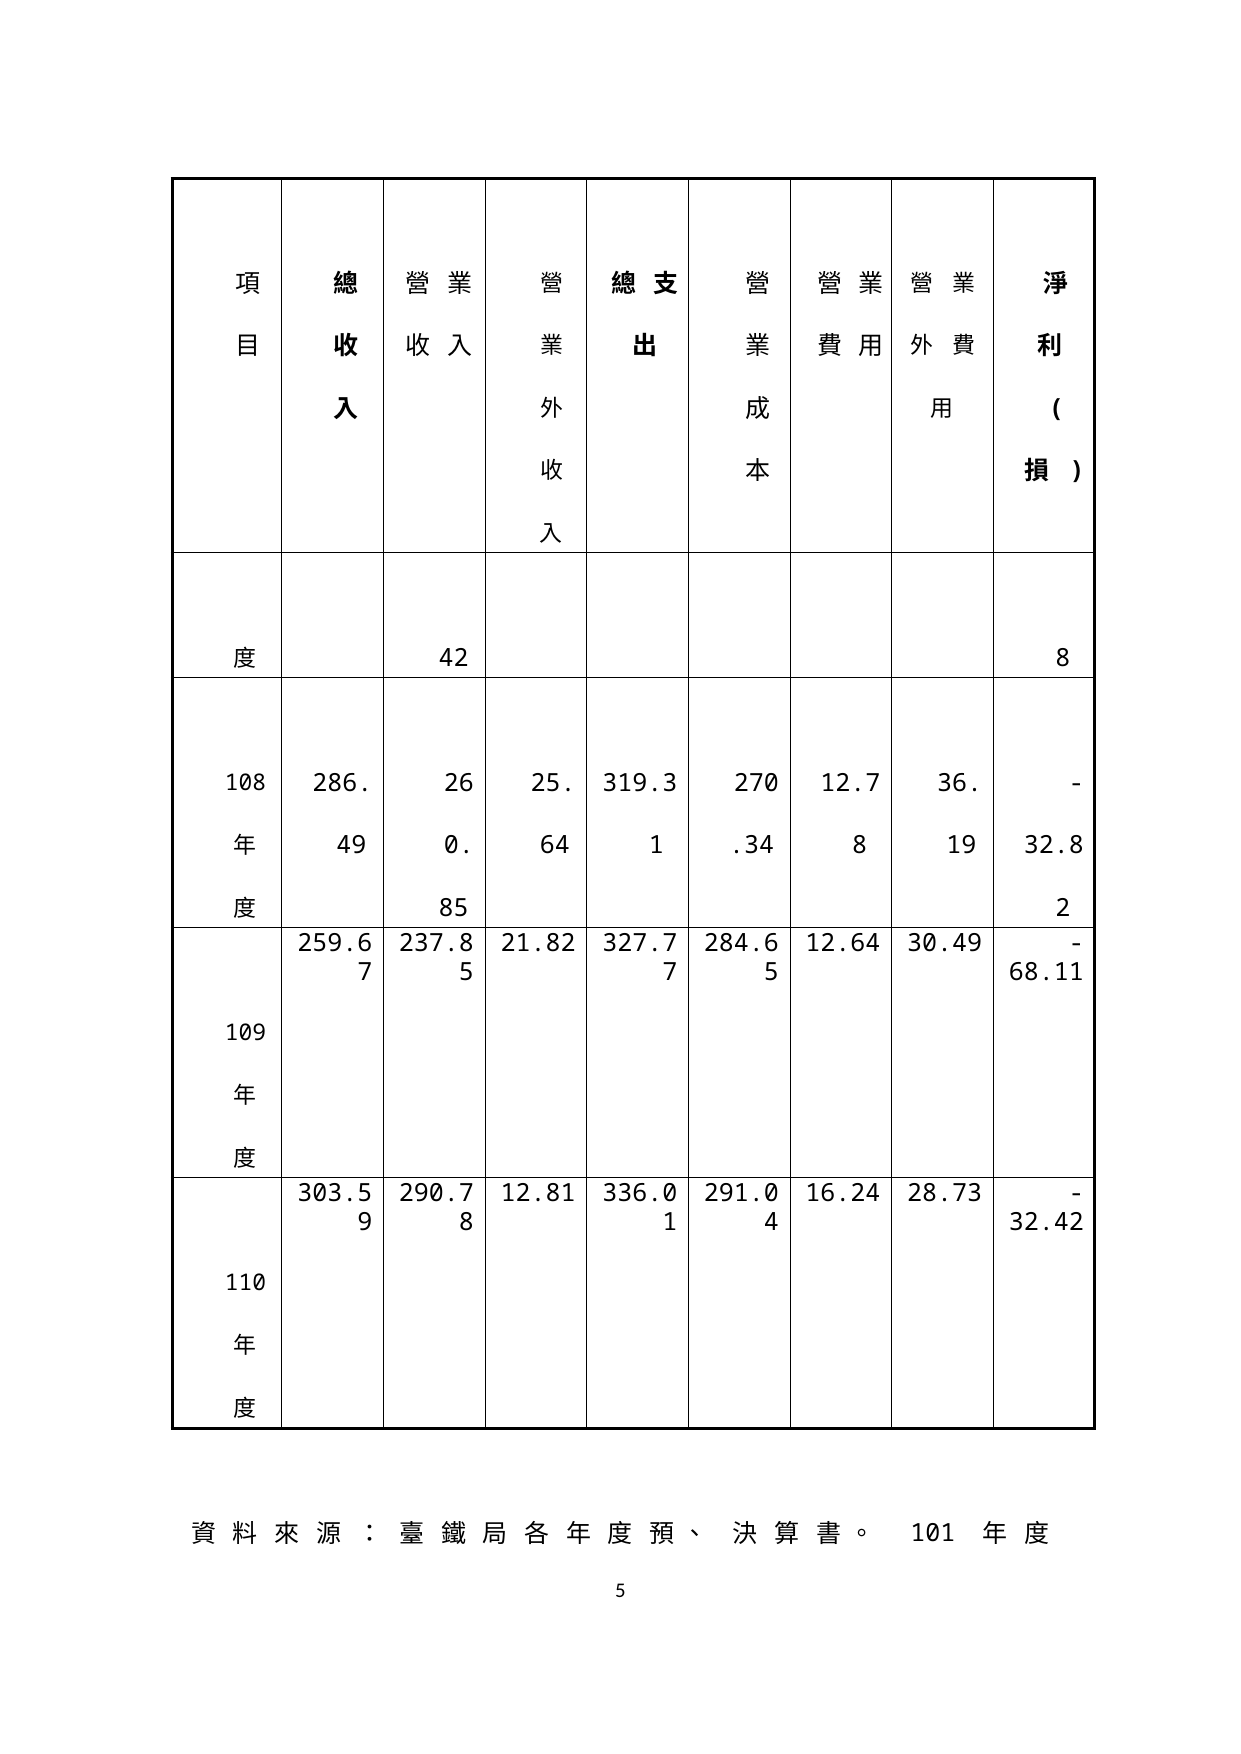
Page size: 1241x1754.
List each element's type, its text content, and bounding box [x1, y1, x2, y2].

table_cell 8 [994, 553, 1093, 677]
table_cell -68.11 [994, 928, 1093, 1177]
table_cell 42 [384, 553, 485, 677]
table_cell 259.67 [282, 928, 383, 1177]
table_cell 260.85 [384, 678, 485, 927]
table_cell 290.78 [384, 1178, 485, 1427]
table_cell 36.19 [892, 678, 993, 927]
table_cell 108年度 [174, 678, 281, 927]
table_cell 319.31 [587, 678, 688, 927]
table_cell 110年度 [174, 1178, 281, 1427]
table_cell 28.73 [892, 1178, 993, 1427]
table_cell -32.82 [994, 678, 1093, 927]
table_header 淨利(損) [994, 180, 1093, 552]
table_cell 12.64 [791, 928, 891, 1177]
table_cell 12.78 [791, 678, 891, 927]
table_header 營業成本 [689, 180, 790, 552]
table_header 項目 [174, 180, 281, 552]
table_cell 291.04 [689, 1178, 790, 1427]
table_cell [587, 553, 688, 677]
table_cell [486, 553, 586, 677]
table_cell 270.34 [689, 678, 790, 927]
table_header 營業外收入 [486, 180, 586, 552]
table_cell 16.24 [791, 1178, 891, 1427]
table_cell 12.81 [486, 1178, 586, 1427]
text 資料來源：臺鐵局各年度預、決算書。101年度 [157, 1490, 1083, 1552]
table_header 營業費用 [791, 180, 891, 552]
table_header 營業收入 [384, 180, 485, 552]
table_cell 303.59 [282, 1178, 383, 1427]
table_cell 109年度 [174, 928, 281, 1177]
table_cell [689, 553, 790, 677]
table_header 總支出 [587, 180, 688, 552]
table_cell 度 [174, 553, 281, 677]
table_cell 284.65 [689, 928, 790, 1177]
table_cell 21.82 [486, 928, 586, 1177]
table_cell [282, 553, 383, 677]
table_cell [892, 553, 993, 677]
table_header 營業外費用 [892, 180, 993, 552]
table_cell 336.01 [587, 1178, 688, 1427]
table_header 總收入 [282, 180, 383, 552]
table_cell [791, 553, 891, 677]
table_cell 286.49 [282, 678, 383, 927]
table_cell 237.85 [384, 928, 485, 1177]
table_cell 25.64 [486, 678, 586, 927]
table_cell 30.49 [892, 928, 993, 1177]
table_cell -32.42 [994, 1178, 1093, 1427]
table_cell 327.77 [587, 928, 688, 1177]
